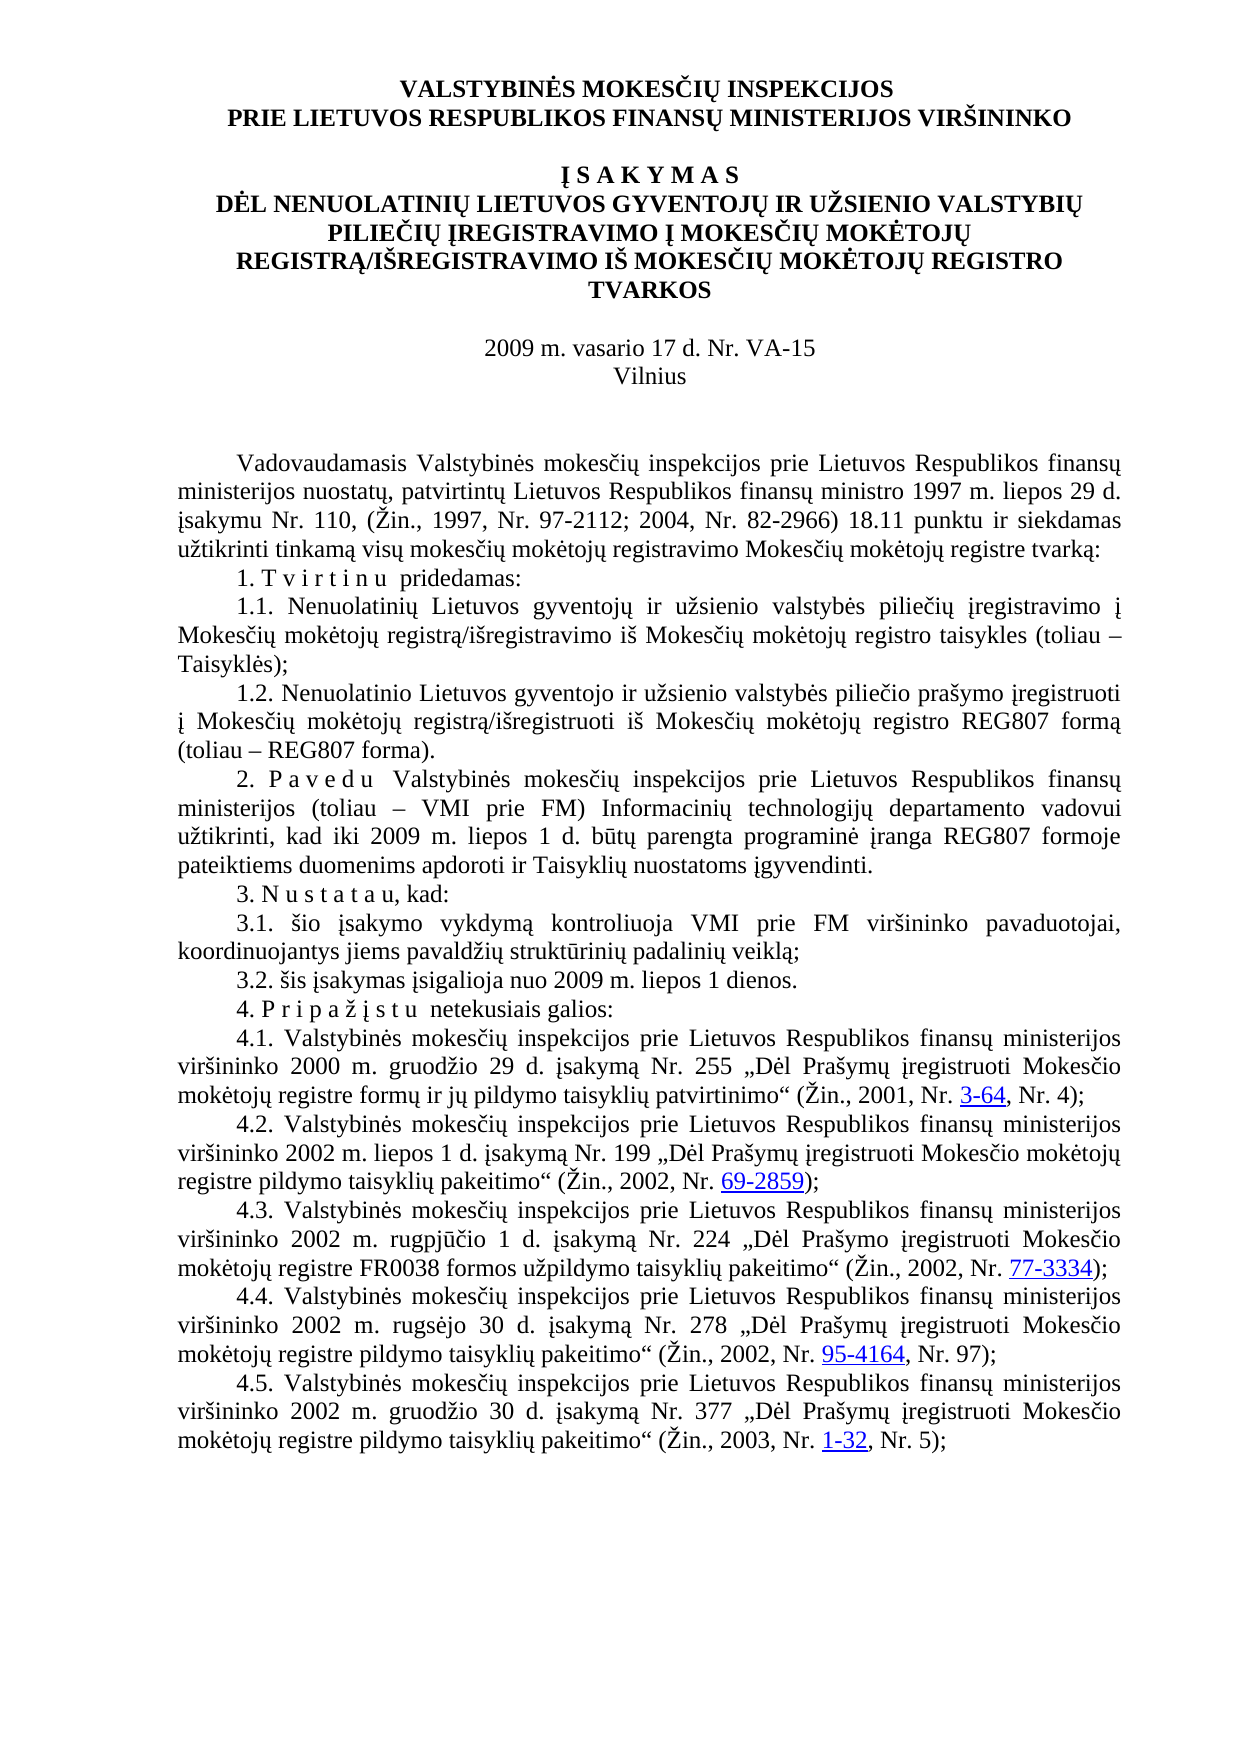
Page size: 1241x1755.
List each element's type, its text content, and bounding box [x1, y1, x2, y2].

text 4. Pripažįstu netekusiais galios: [177, 994, 1122, 1023]
text ĮSAKYMAS [177, 160, 1122, 189]
text Vilnius [177, 361, 1122, 390]
text 2009 m. vasario 17 d. Nr. VA-15 [177, 333, 1122, 361]
text 3.1. šio įsakymo vykdymą kontroliuoja VMI prie FM viršininko pavaduotojai, koordinuojantys jiems pavaldžių struktūrinių padalinių veiklą; [177, 908, 1122, 965]
text 4.4. Valstybinės mokesčių inspekcijos prie Lietuvos Respublikos finansų ministerijos viršininko 2002 m. rugsėjo 30 d. įsakymą Nr. 278 „Dėl Prašymų įregistruoti Mokesčio mokėtojų registre pildymo taisyklių pakeitimo“ (Žin., 2002, Nr. 95-4164, Nr. 97); [177, 1281, 1122, 1368]
text 1.1. Nenuolatinių Lietuvos gyventojų ir užsienio valstybės piliečių įregistravimo į Mokesčių mokėtojų registrą/išregistravimo iš Mokesčių mokėtojų registro taisykles (toliau – Taisyklės); [177, 591, 1122, 678]
text 1. Tvirtinu pridedamas: [177, 563, 1122, 591]
text 3.2. šis įsakymas įsigalioja nuo 2009 m. liepos 1 dienos. [177, 965, 1122, 994]
text DĖL NENUOLATINIŲ LIETUVOS GYVENTOJŲ IR UŽSIENIO VALSTYBIŲ PILIEČIŲ ĮREGISTRAVIMO Į MOKESČIŲ MOKĖTOJŲ REGISTRĄ/IŠREGISTRAVIMO IŠ MOKESČIŲ MOKĖTOJŲ REGISTRO TVARKOS [177, 189, 1122, 304]
text 4.3. Valstybinės mokesčių inspekcijos prie Lietuvos Respublikos finansų ministerijos viršininko 2002 m. rugpjūčio 1 d. įsakymą Nr. 224 „Dėl Prašymo įregistruoti Mokesčio mokėtojų registre FR0038 formos užpildymo taisyklių pakeitimo“ (Žin., 2002, Nr. 77-3334); [177, 1195, 1122, 1281]
text 1.2. Nenuolatinio Lietuvos gyventojo ir užsienio valstybės piliečio prašymo įregistruoti į Mokesčių mokėtojų registrą/išregistruoti iš Mokesčių mokėtojų registro REG807 formą (toliau – REG807 forma). [177, 678, 1122, 764]
text VALSTYBINĖS MOKESČIŲ INSPEKCIJOS [177, 74, 1122, 103]
text Vadovaudamasis Valstybinės mokesčių inspekcijos prie Lietuvos Respublikos finansų ministerijos nuostatų, patvirtintų Lietuvos Respublikos finansų ministro 1997 m. liepos 29 d. įsakymu Nr. 110, (Žin., 1997, Nr. 97-2112; 2004, Nr. 82-2966) 18.11 punktu ir siekdamas užtikrinti tinkamą visų mokesčių mokėtojų registravimo Mokesčių mokėtojų registre tvarką: [177, 448, 1122, 563]
text 4.2. Valstybinės mokesčių inspekcijos prie Lietuvos Respublikos finansų ministerijos viršininko 2002 m. liepos 1 d. įsakymą Nr. 199 „Dėl Prašymų įregistruoti Mokesčio mokėtojų registre pildymo taisyklių pakeitimo“ (Žin., 2002, Nr. 69-2859); [177, 1109, 1122, 1195]
text PRIE LIETUVOS RESPUBLIKOS FINANSŲ MINISTERIJOS VIRŠININKO [177, 103, 1122, 131]
text 3. Nustatau, kad: [177, 879, 1122, 908]
text 2. Pavedu Valstybinės mokesčių inspekcijos prie Lietuvos Respublikos finansų ministerijos (toliau – VMI prie FM) Informacinių technologijų departamento vadovui užtikrinti, kad iki 2009 m. liepos 1 d. būtų parengta programinė įranga REG807 formoje pateiktiems duomenims apdoroti ir Taisyklių nuostatoms įgyvendinti. [177, 764, 1122, 879]
text 4.5. Valstybinės mokesčių inspekcijos prie Lietuvos Respublikos finansų ministerijos viršininko 2002 m. gruodžio 30 d. įsakymą Nr. 377 „Dėl Prašymų įregistruoti Mokesčio mokėtojų registre pildymo taisyklių pakeitimo“ (Žin., 2003, Nr. 1-32, Nr. 5); [177, 1368, 1122, 1454]
text 4.1. Valstybinės mokesčių inspekcijos prie Lietuvos Respublikos finansų ministerijos viršininko 2000 m. gruodžio 29 d. įsakymą Nr. 255 „Dėl Prašymų įregistruoti Mokesčio mokėtojų registre formų ir jų pildymo taisyklių patvirtinimo“ (Žin., 2001, Nr. 3-64, Nr. 4); [177, 1023, 1122, 1109]
